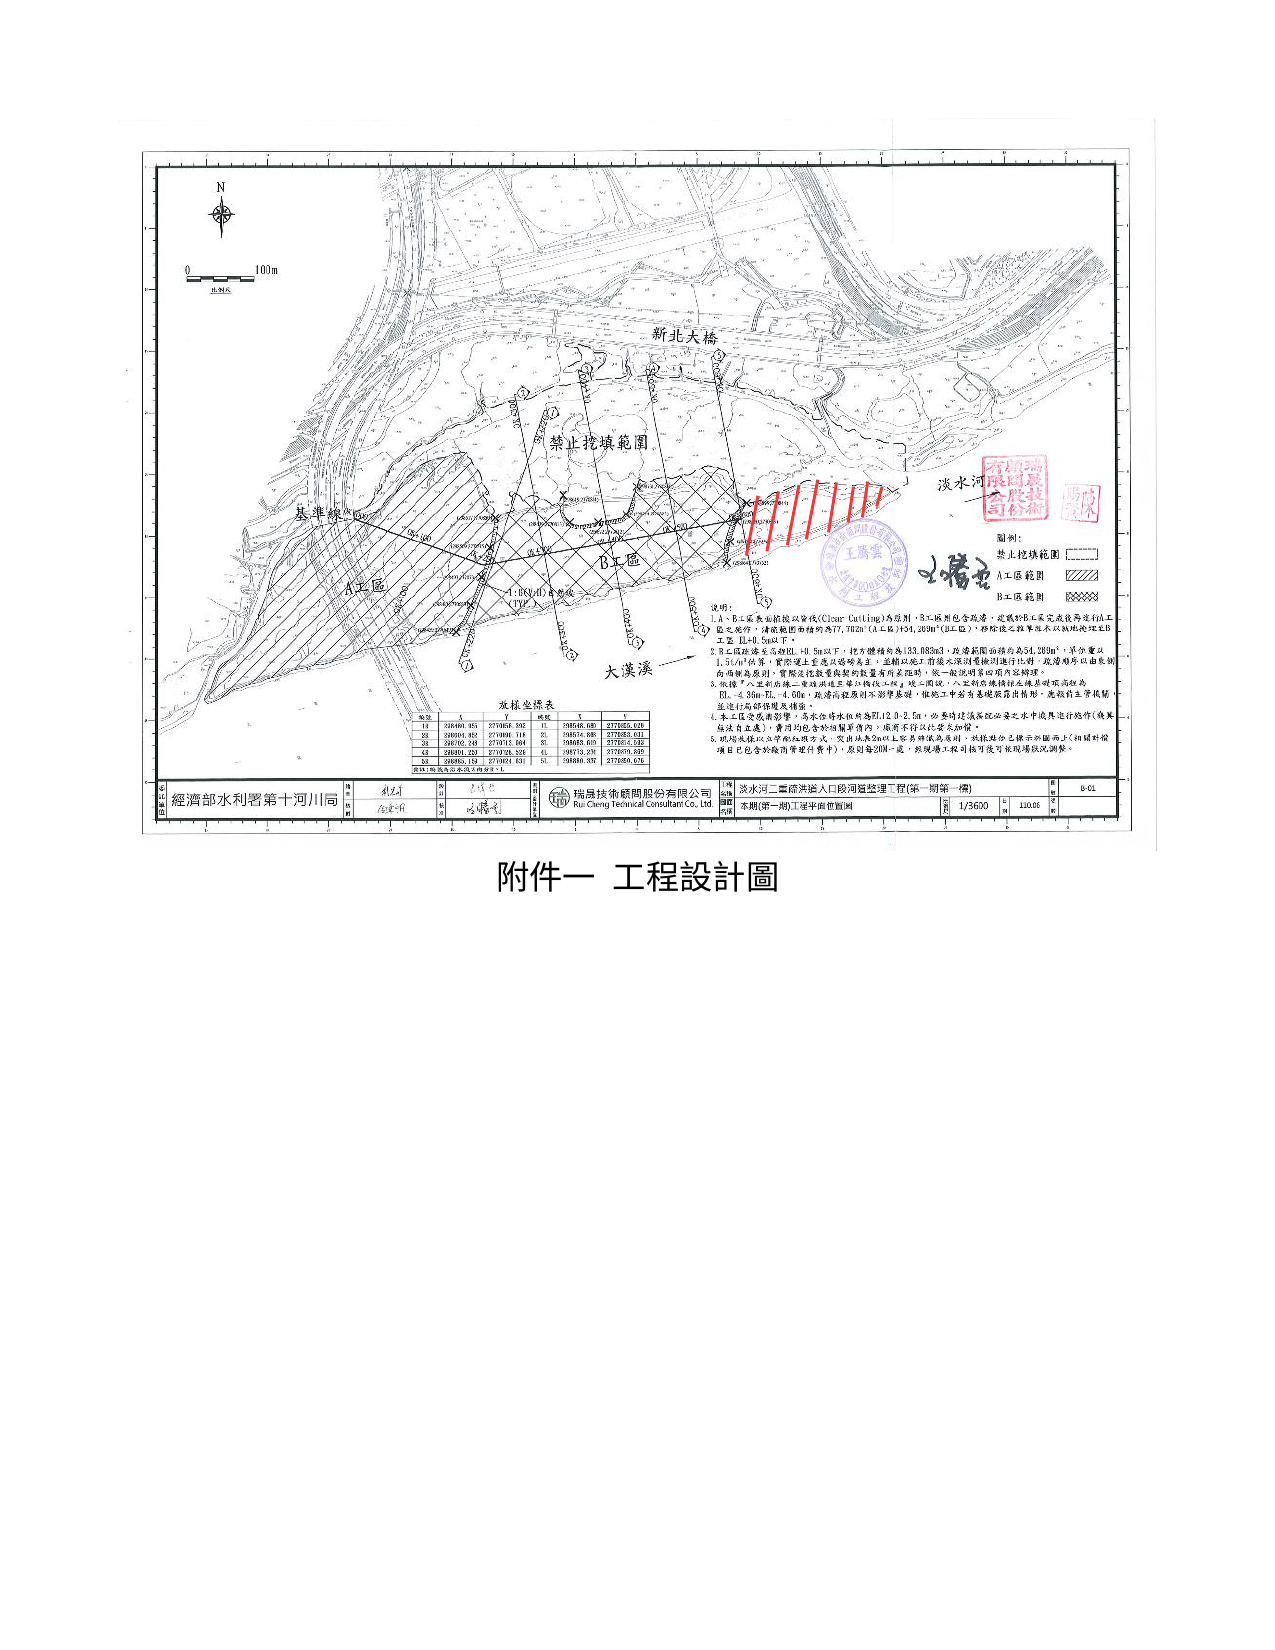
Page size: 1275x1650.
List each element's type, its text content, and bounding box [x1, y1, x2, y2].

text 附件一 工程設計圖 [118, 851, 1157, 899]
